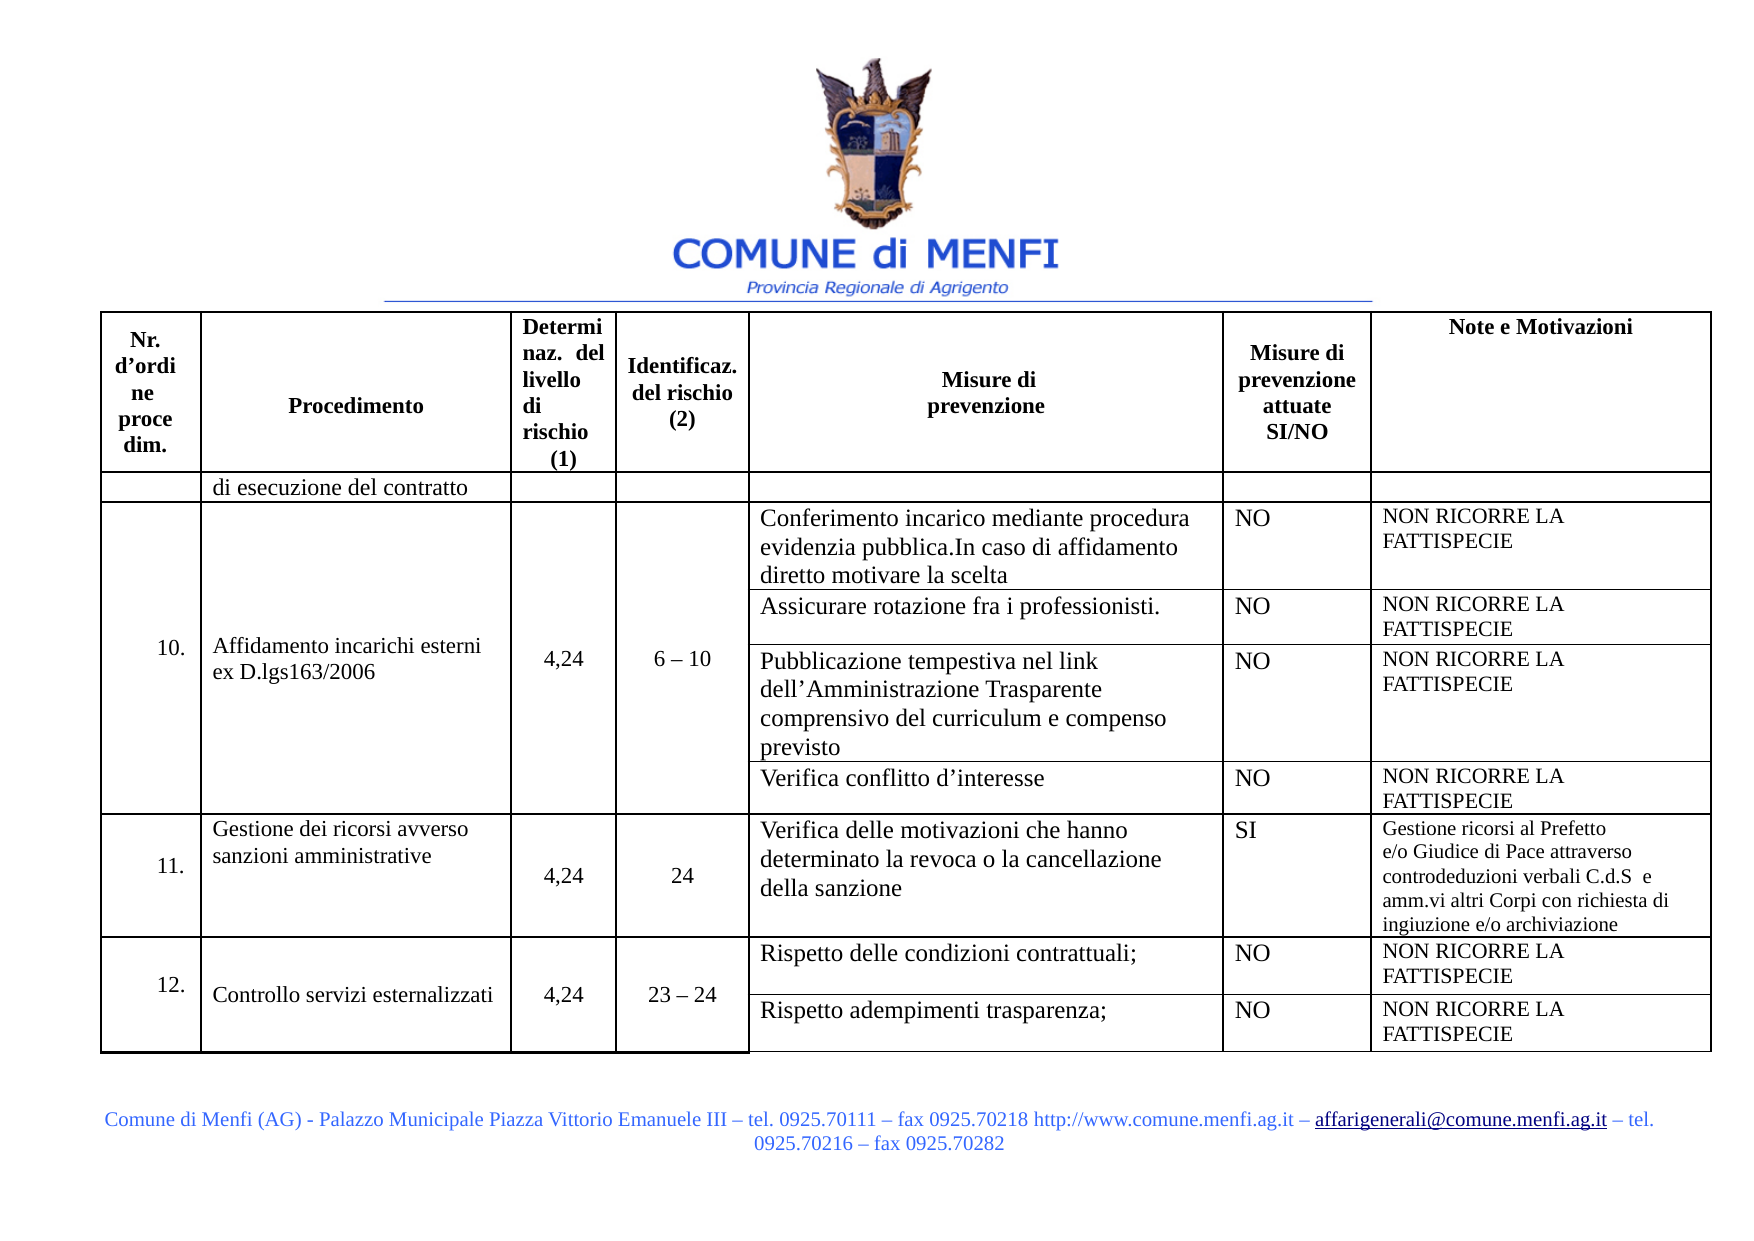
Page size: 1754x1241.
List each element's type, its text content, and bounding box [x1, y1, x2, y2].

table_header Misure di prevenzione attuate SI/NO [1224, 313, 1370, 471]
table_cell [617, 473, 748, 501]
table_header Note e Motivazioni [1372, 313, 1710, 471]
table_cell NO [1224, 645, 1370, 761]
table_cell [1224, 473, 1370, 501]
table_cell 4,24 [512, 503, 615, 813]
table_header Misure di prevenzione [750, 313, 1222, 471]
table_cell Verifica delle motivazioni che hanno determinato la revoca o la cancellazione della sanzione [750, 815, 1222, 936]
table_cell Pubblicazione tempestiva nel link dell’Amministrazione Trasparente comprensivo del curriculum e compenso previsto [750, 645, 1222, 761]
table_cell 6 – 10 [617, 503, 748, 813]
table_cell Assicurare rotazione fra i professionisti. [750, 590, 1222, 644]
table_cell NO [1224, 762, 1370, 813]
table_cell [102, 503, 200, 813]
table_cell Rispetto adempimenti trasparenza; [750, 995, 1222, 1051]
table_cell Conferimento incarico mediante procedura evidenzia pubblica.In caso di affidamento diretto motivare la scelta [750, 503, 1222, 589]
table_cell 23 – 24 [617, 938, 748, 1051]
table_cell Affidamento incarichi esterni ex D.lgs163/2006 [202, 503, 510, 813]
table_cell di esecuzione del contratto [202, 473, 510, 501]
table_cell NON RICORRE LA FATTISPECIE [1372, 590, 1710, 644]
table_cell Controllo servizi esternalizzati [202, 938, 510, 1051]
table_cell Rispetto delle condizioni contrattuali; [750, 938, 1222, 993]
table_cell 4,24 [512, 815, 615, 936]
table_cell [102, 815, 200, 936]
table_cell Gestione ricorsi al Prefetto e/o Giudice di Pace attraverso controdeduzioni verbali C.d.S e amm.vi altri Corpi con richiesta di ingiuzione e/o archiviazione [1372, 815, 1710, 936]
table_cell NON RICORRE LA FATTISPECIE [1372, 645, 1710, 761]
table_cell NON RICORRE LA FATTISPECIE [1372, 762, 1710, 813]
table_cell [750, 473, 1222, 501]
table_header Identificaz. del rischio (2) [617, 313, 748, 471]
table_cell [102, 473, 200, 501]
table_cell NON RICORRE LA FATTISPECIE [1372, 503, 1710, 589]
table_header Procedimento [202, 313, 510, 471]
table_cell [512, 473, 615, 501]
table_cell NO [1224, 938, 1370, 993]
table_cell [102, 938, 200, 1051]
table_cell 24 [617, 815, 748, 936]
table_header Nr. d’ordine procedim. [102, 313, 200, 471]
table_cell NON RICORRE LA FATTISPECIE [1372, 938, 1710, 993]
table_cell NO [1224, 995, 1370, 1051]
table_cell 4,24 [512, 938, 615, 1051]
table_cell Gestione dei ricorsi avverso sanzioni amministrative [202, 815, 510, 936]
picture [377, 56, 1381, 311]
table_cell SI [1224, 815, 1370, 936]
table_cell NO [1224, 590, 1370, 644]
table_cell [1372, 473, 1710, 501]
table_header Determinaz. del livello di rischio (1) [512, 313, 615, 471]
table_cell NON RICORRE LA FATTISPECIE [1372, 995, 1710, 1051]
table_cell NO [1224, 503, 1370, 589]
table_cell Verifica conflitto d’interesse [750, 762, 1222, 813]
